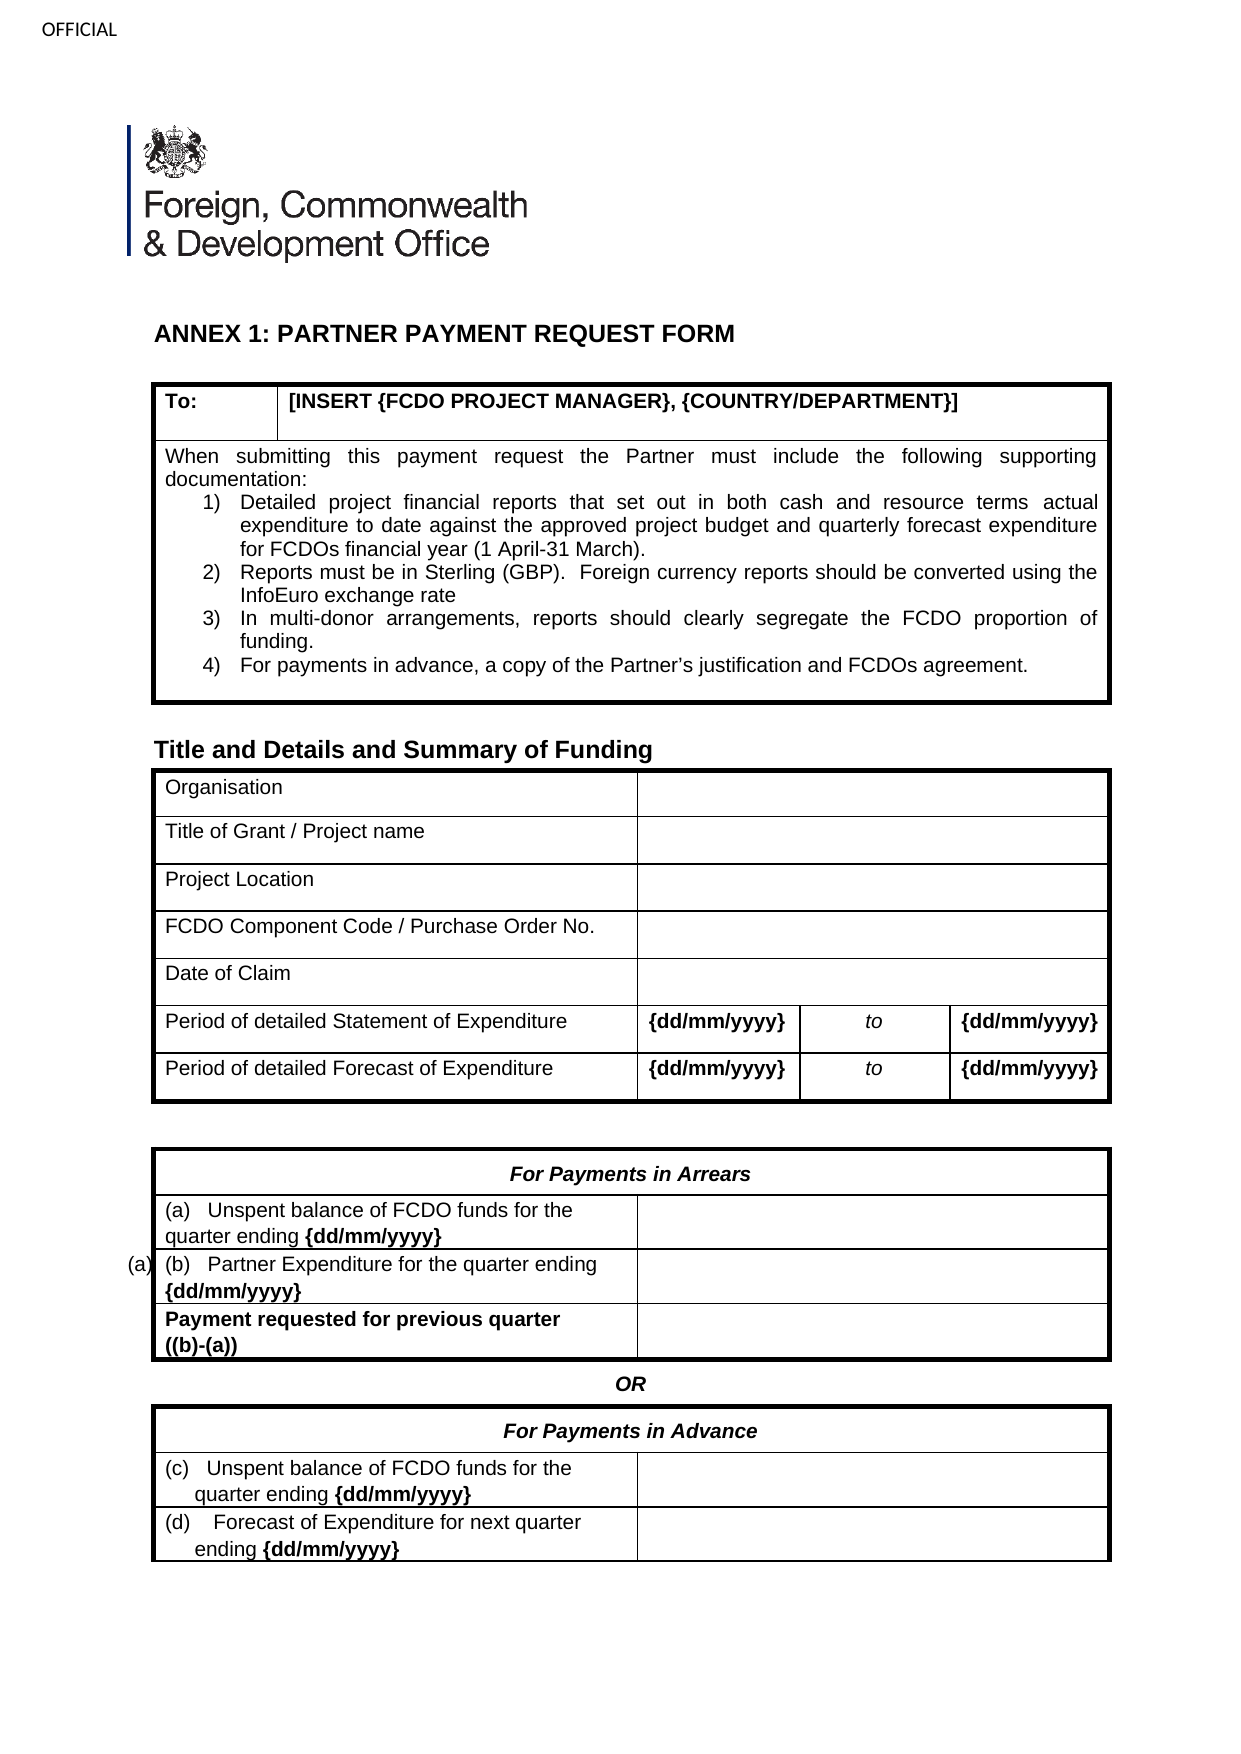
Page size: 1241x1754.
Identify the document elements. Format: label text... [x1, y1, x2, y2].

table_cell (d) Forecast of Expenditure for next quarter ending {dd/mm/yyyy} [156, 1508, 637, 1560]
table_cell {dd/mm/yyyy} [638, 1054, 799, 1099]
table_cell {dd/mm/yyyy} [951, 1006, 1107, 1052]
table_header [INSERT {FCDO PROJECT MANAGER}, {COUNTRY/DEPARTMENT}] [278, 387, 1107, 440]
table_cell Period of detailed Statement of Expenditure [156, 1006, 637, 1052]
table_cell Payment requested for previous quarter ((b)-(a)) [156, 1304, 637, 1357]
table_cell [638, 817, 1107, 863]
table_cell (c) Unspent balance of FCDO funds for the quarter ending {dd/mm/yyyy} [156, 1453, 637, 1506]
table_cell [638, 1196, 1107, 1248]
picture [127, 125, 529, 263]
table_cell [154, 1104, 1109, 1147]
table_cell [638, 1453, 1107, 1506]
table_cell (a) Unspent balance of FCDO funds for the quarter ending {dd/mm/yyyy} [156, 1196, 637, 1248]
table_cell For Payments in Advance [156, 1409, 1107, 1452]
table_cell Period of detailed Forecast of Expenditure [156, 1054, 637, 1099]
table_cell to [801, 1006, 949, 1052]
table_cell FCDO Component Code / Purchase Order No. [156, 912, 637, 957]
table_cell For Payments in Arrears [156, 1151, 1107, 1194]
text Title and Details and Summary of Funding [153, 736, 1087, 764]
table_cell Title of Grant / Project name [156, 817, 637, 863]
table_cell [638, 1508, 1107, 1560]
table_cell [638, 912, 1107, 957]
table_cell {dd/mm/yyyy} [638, 1006, 799, 1052]
table_cell to [801, 1054, 949, 1099]
table_cell [638, 1250, 1107, 1303]
table_cell [638, 959, 1107, 1005]
table_header Organisation [156, 773, 637, 816]
subtitle ANNEX 1: PARTNER PAYMENT REQUEST FORM [153, 320, 1087, 348]
table_cell [638, 1304, 1107, 1357]
table_cell OR [154, 1362, 1109, 1404]
table_header To: [156, 387, 277, 440]
table_cell [638, 865, 1107, 910]
table_header [638, 773, 1107, 816]
table_cell {dd/mm/yyyy} [951, 1054, 1107, 1099]
table_cell When submitting this payment request the Partner must include the following supporting documentation: Detailed project financial reports that set out in both cash and resource terms actual expenditure to date against the approved project budget and quarterly forecast expenditure for FCDOs financial year (1 April-31 March). Reports must be in Sterling (GBP). Foreign currency reports should be converted using the InfoEuro exchange rate In multi-donor arrangements, reports should clearly segregate the FCDO proportion of funding. For payments in advance, a copy of the Partner’s justification and FCDOs agreement. [156, 441, 1107, 700]
table_cell Project Location [156, 865, 637, 910]
table_cell (b) Partner Expenditure for the quarter ending {dd/mm/yyyy} [156, 1250, 637, 1303]
table_cell Date of Claim [156, 959, 637, 1005]
